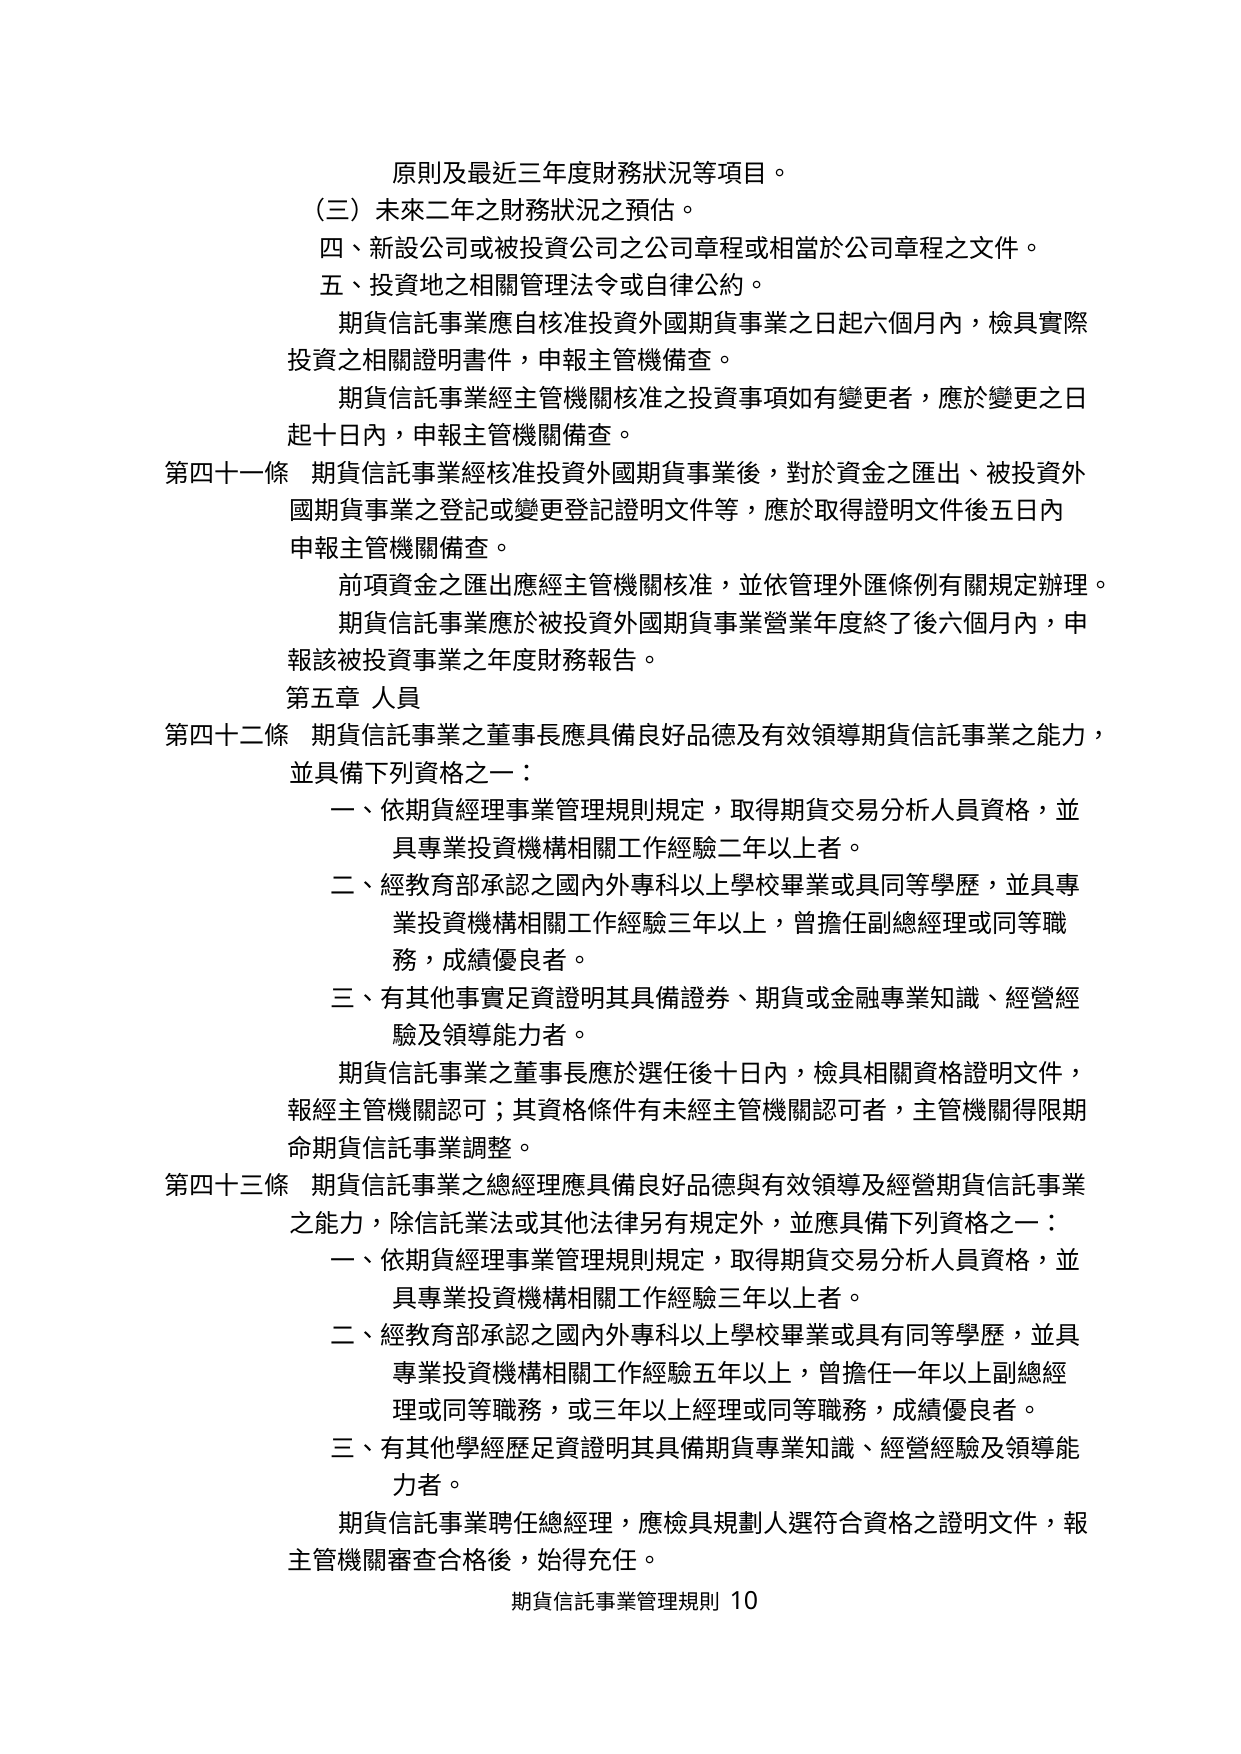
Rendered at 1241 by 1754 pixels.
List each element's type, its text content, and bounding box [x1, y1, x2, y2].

text 第五章 人員 [173, 678, 1089, 715]
text 第四十一條 期貨信託事業經核准投資外國期貨事業後，對於資金之匯出、被投資外國期貨事業之登記或變更登記證明文件等，應於取得證明文件後五日內申報主管機關備查。 [164, 453, 1089, 565]
text 第四十二條 期貨信託事業之董事長應具備良好品德及有效領導期貨信託事業之能力，並具備下列資格之一： [164, 715, 1089, 790]
text 第四十三條 期貨信託事業之總經理應具備良好品德與有效領導及經營期貨信託事業之能力，除信託業法或其他法律另有規定外，並應具備下列資格之一： [164, 1165, 1089, 1240]
text 期貨信託事業經主管機關核准之投資事項如有變更者，應於變更之日起十日內，申報主管機關備查。 [287, 378, 1089, 453]
text 三、有其他事實足資證明其具備證券、期貨或金融專業知識、經營經驗及領導能力者。 [317, 978, 1089, 1053]
text 原則及最近三年度財務狀況等項目。 [281, 153, 1089, 190]
text （三）未來二年之財務狀況之預估。 [281, 190, 1089, 228]
text 三、有其他學經歷足資證明其具備期貨專業知識、經營經驗及領導能力者。 [317, 1428, 1089, 1503]
text 期貨信託事業之董事長應於選任後十日內，檢具相關資格證明文件，報經主管機關認可；其資格條件有未經主管機關認可者，主管機關得限期命期貨信託事業調整。 [287, 1053, 1089, 1165]
text 二、經教育部承認之國內外專科以上學校畢業或具同等學歷，並具專業投資機構相關工作經驗三年以上，曾擔任副總經理或同等職務，成績優良者。 [317, 865, 1089, 978]
text 四、新設公司或被投資公司之公司章程或相當於公司章程之文件。 [300, 228, 1089, 265]
text 期貨信託事業應於被投資外國期貨事業營業年度終了後六個月內，申報該被投資事業之年度財務報告。 [287, 603, 1089, 678]
text 前項資金之匯出應經主管機關核准，並依管理外匯條例有關規定辦理。 [287, 565, 1089, 603]
text 五、投資地之相關管理法令或自律公約。 [300, 265, 1089, 303]
text 期貨信託事業聘任總經理，應檢具規劃人選符合資格之證明文件，報主管機關審查合格後，始得充任。 [287, 1503, 1089, 1578]
text 一、依期貨經理事業管理規則規定，取得期貨交易分析人員資格，並具專業投資機構相關工作經驗三年以上者。 [317, 1240, 1089, 1315]
text 一、依期貨經理事業管理規則規定，取得期貨交易分析人員資格，並具專業投資機構相關工作經驗二年以上者。 [317, 790, 1089, 865]
text 期貨信託事業應自核准投資外國期貨事業之日起六個月內，檢具實際投資之相關證明書件，申報主管機備查。 [287, 303, 1089, 378]
text 二、經教育部承認之國內外專科以上學校畢業或具有同等學歷，並具專業投資機構相關工作經驗五年以上，曾擔任一年以上副總經理或同等職務，或三年以上經理或同等職務，成績優良者。 [317, 1315, 1089, 1428]
